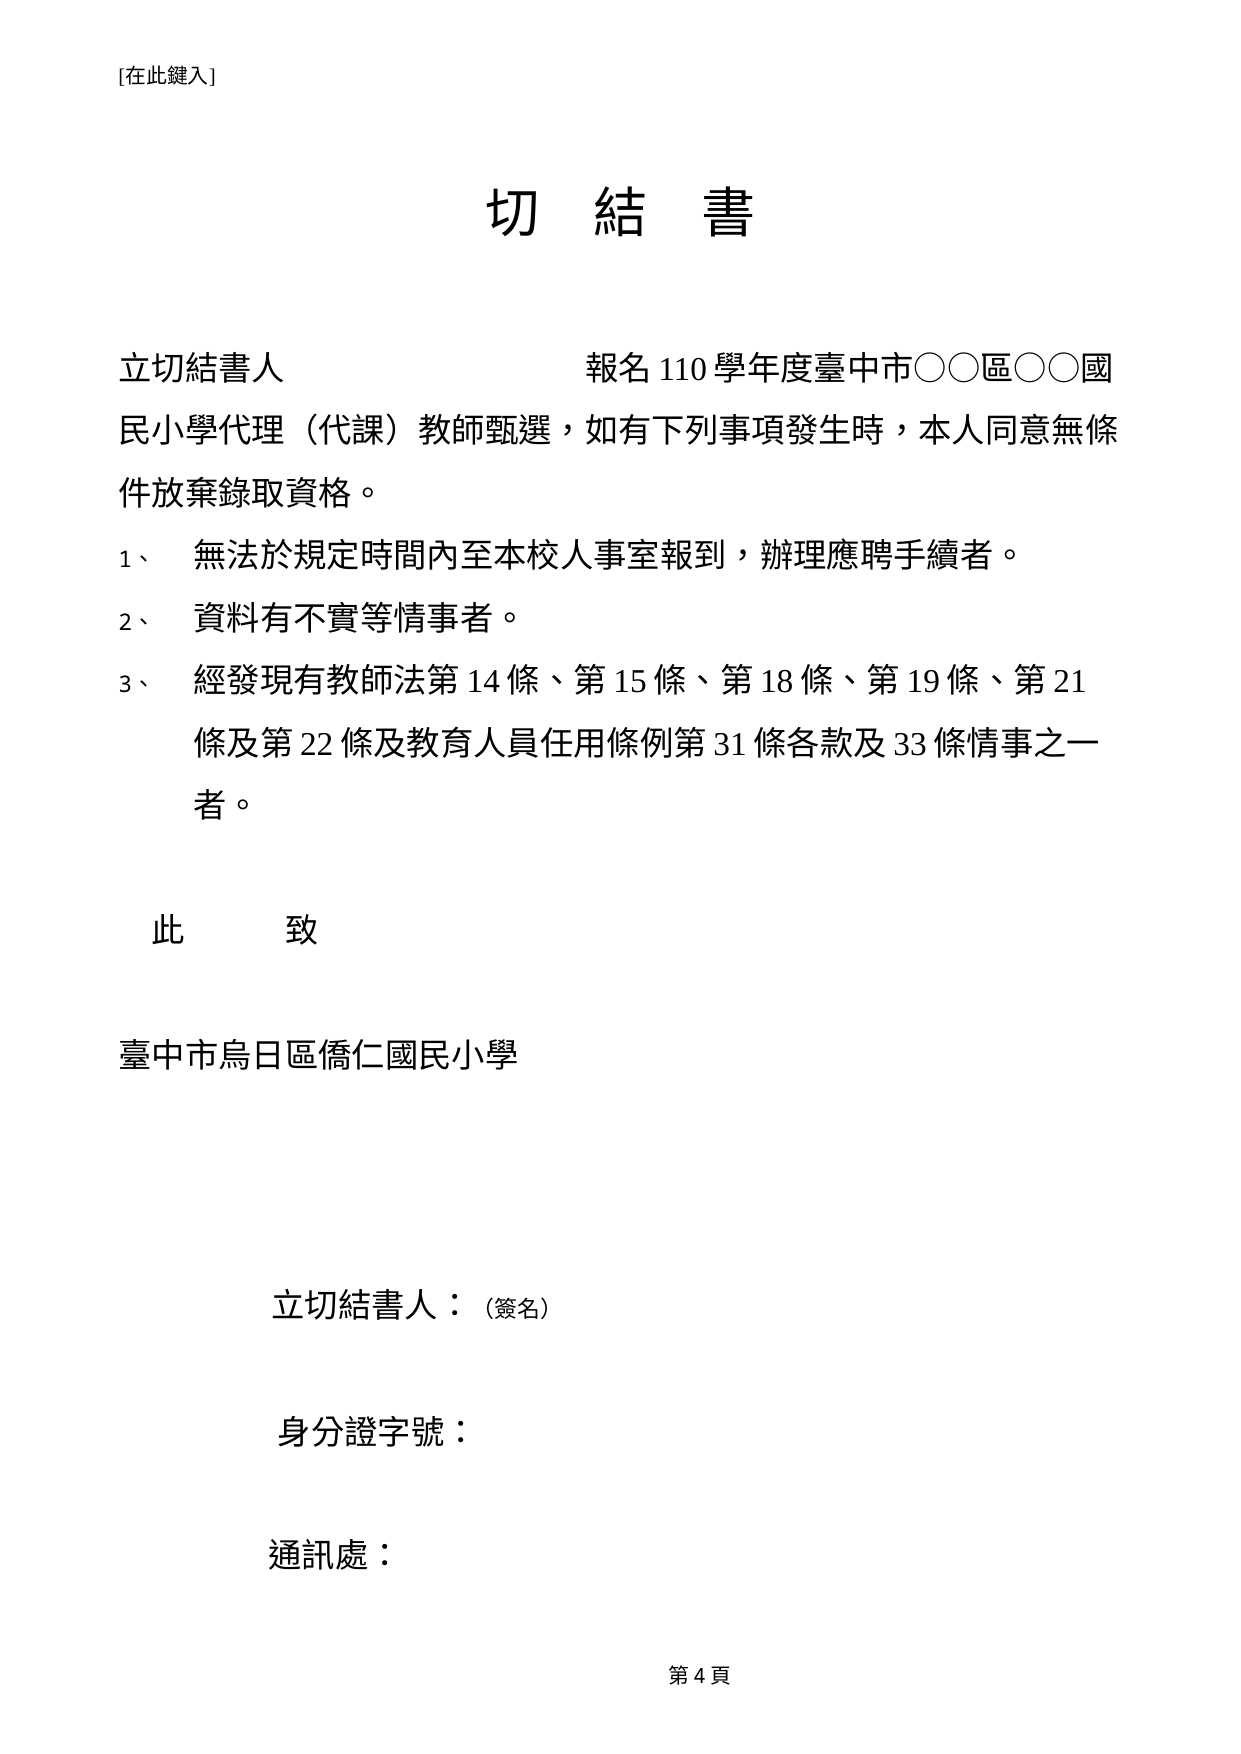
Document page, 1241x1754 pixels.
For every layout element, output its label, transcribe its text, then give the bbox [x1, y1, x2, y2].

list 經發現有教師法第14條、第15條、第18條、第19條、第21條及第22條及教育人員任用條例第31條各款及33條情事之一者。 [118, 636, 1122, 824]
text 此 致 [118, 886, 1122, 949]
text 通訊處： [118, 1511, 1122, 1574]
text 立切結書人 報名110學年度臺中市○○區○○國民小學代理（代課）教師甄選，如有下列事項發生時，本人同意無條件放棄錄取資格。 [118, 324, 1122, 511]
text 身分證字號： [118, 1386, 1122, 1449]
text 切 結 書 [118, 136, 1122, 261]
list 資料有不實等情事者。 [118, 574, 1122, 636]
text 立切結書人：（簽名） [118, 1261, 1122, 1324]
text 臺中市烏日區僑仁國民小學 [118, 1011, 1122, 1074]
list 無法於規定時間內至本校人事室報到，辦理應聘手續者。 [118, 511, 1122, 574]
